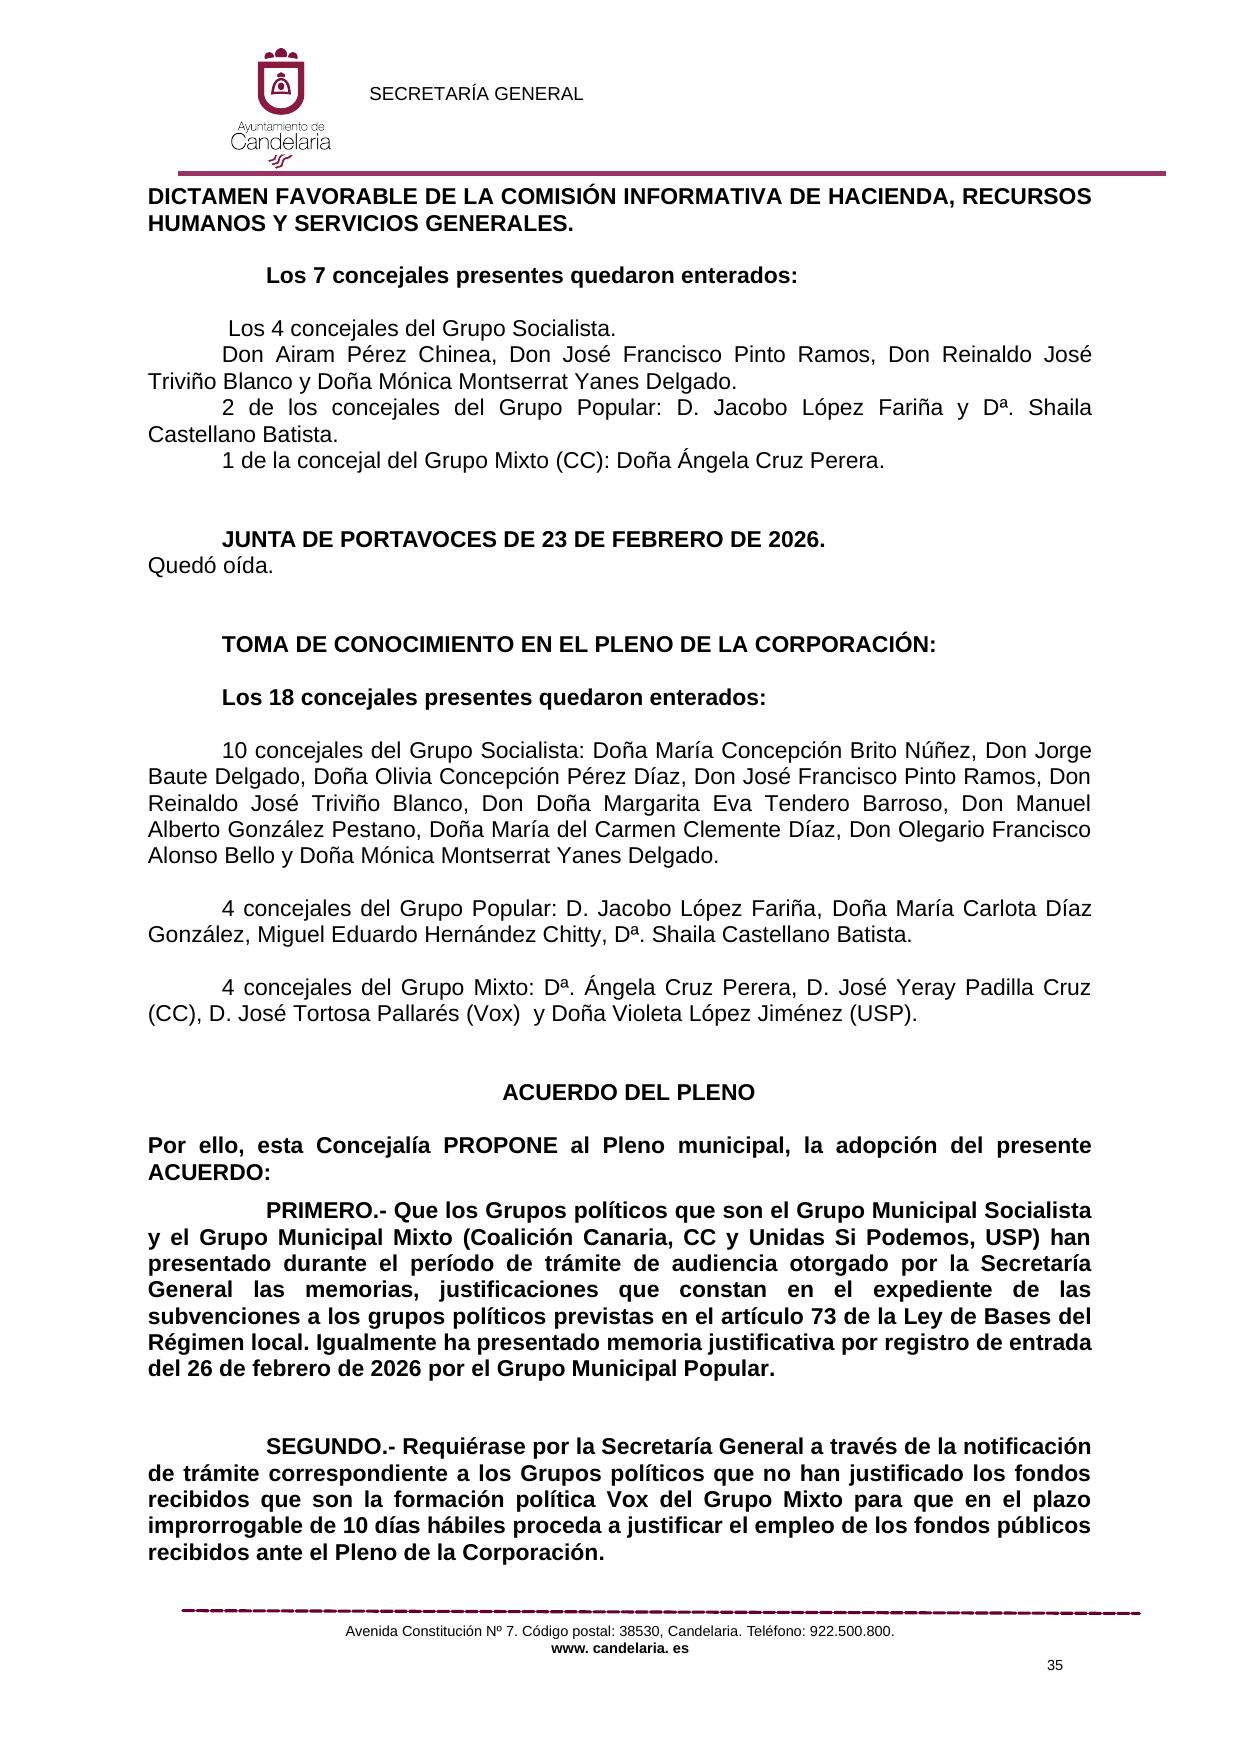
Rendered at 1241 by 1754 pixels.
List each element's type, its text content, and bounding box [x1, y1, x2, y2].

text 1 de la concejal del Grupo Mixto (CC): Doña Ángela Cruz Perera. [148, 447, 1092, 473]
text 10 concejales del Grupo Socialista: Doña María Concepción Brito Núñez, Don Jorge Baute Delgado, Doña Olivia Concepción Pérez Díaz, Don José Francisco Pinto Ramos, Don Reinaldo José Triviño Blanco, Don Doña Margarita Eva Tendero Barroso, Don Manuel Alberto González Pestano, Doña María del Carmen Clemente Díaz, Don Olegario Francisco Alonso Bello y Doña Mónica Montserrat Yanes Delgado. [148, 737, 1092, 868]
text SEGUNDO.- Requiérase por la Secretaría General a través de la notificación de trámite correspondiente a los Grupos políticos que no han justificado los fondos recibidos que son la formación política Vox del Grupo Mixto para que en el plazo improrrogable de 10 días hábiles proceda a justificar el empleo de los fondos públicos recibidos ante el Pleno de la Corporación. [148, 1433, 1092, 1565]
text TOMA DE CONOCIMIENTO EN EL PLENO DE LA CORPORACIÓN: [148, 631, 1092, 658]
text Quedó oída. [148, 552, 1092, 579]
text JUNTA DE PORTAVOCES DE 23 DE FEBRERO DE 2026. [148, 526, 1092, 552]
text Los 4 concejales del Grupo Socialista. [148, 315, 1092, 341]
text DICTAMEN FAVORABLE DE LA COMISIÓN INFORMATIVA DE HACIENDA, RECURSOS HUMANOS Y SERVICIOS GENERALES. [148, 183, 1092, 236]
text PRIMERO.- Que los Grupos políticos que son el Grupo Municipal Socialista y el Grupo Municipal Mixto (Coalición Canaria, CC y Unidas Si Podemos, USP) han presentado durante el período de trámite de audiencia otorgado por la Secretaría General las memorias, justificaciones que constan en el expediente de las subvenciones a los grupos políticos previstas en el artículo 73 de la Ley de Bases del Régimen local. Igualmente ha presentado memoria justificativa por registro de entrada del 26 de febrero de 2026 por el Grupo Municipal Popular. [148, 1197, 1092, 1382]
text Por ello, esta Concejalía PROPONE al Pleno municipal, la adopción del presente ACUERDO: [148, 1132, 1092, 1185]
text 2 de los concejales del Grupo Popular: D. Jacobo López Fariña y Dª. Shaila Castellano Batista. [148, 394, 1092, 447]
text Los 7 concejales presentes quedaron enterados: [148, 262, 1092, 289]
text 4 concejales del Grupo Popular: D. Jacobo López Fariña, Doña María Carlota Díaz González, Miguel Eduardo Hernández Chitty, Dª. Shaila Castellano Batista. [148, 895, 1092, 948]
text Los 18 concejales presentes quedaron enterados: [148, 684, 1092, 710]
text 4 concejales del Grupo Mixto: Dª. Ángela Cruz Perera, D. José Yeray Padilla Cruz (CC), D. José Tortosa Pallarés (Vox) y Doña Violeta López Jiménez (USP). [148, 974, 1092, 1027]
text Don Airam Pérez Chinea, Don José Francisco Pinto Ramos, Don Reinaldo José Triviño Blanco y Doña Mónica Montserrat Yanes Delgado. [148, 341, 1092, 394]
text ACUERDO DEL PLENO [502, 1079, 1092, 1106]
